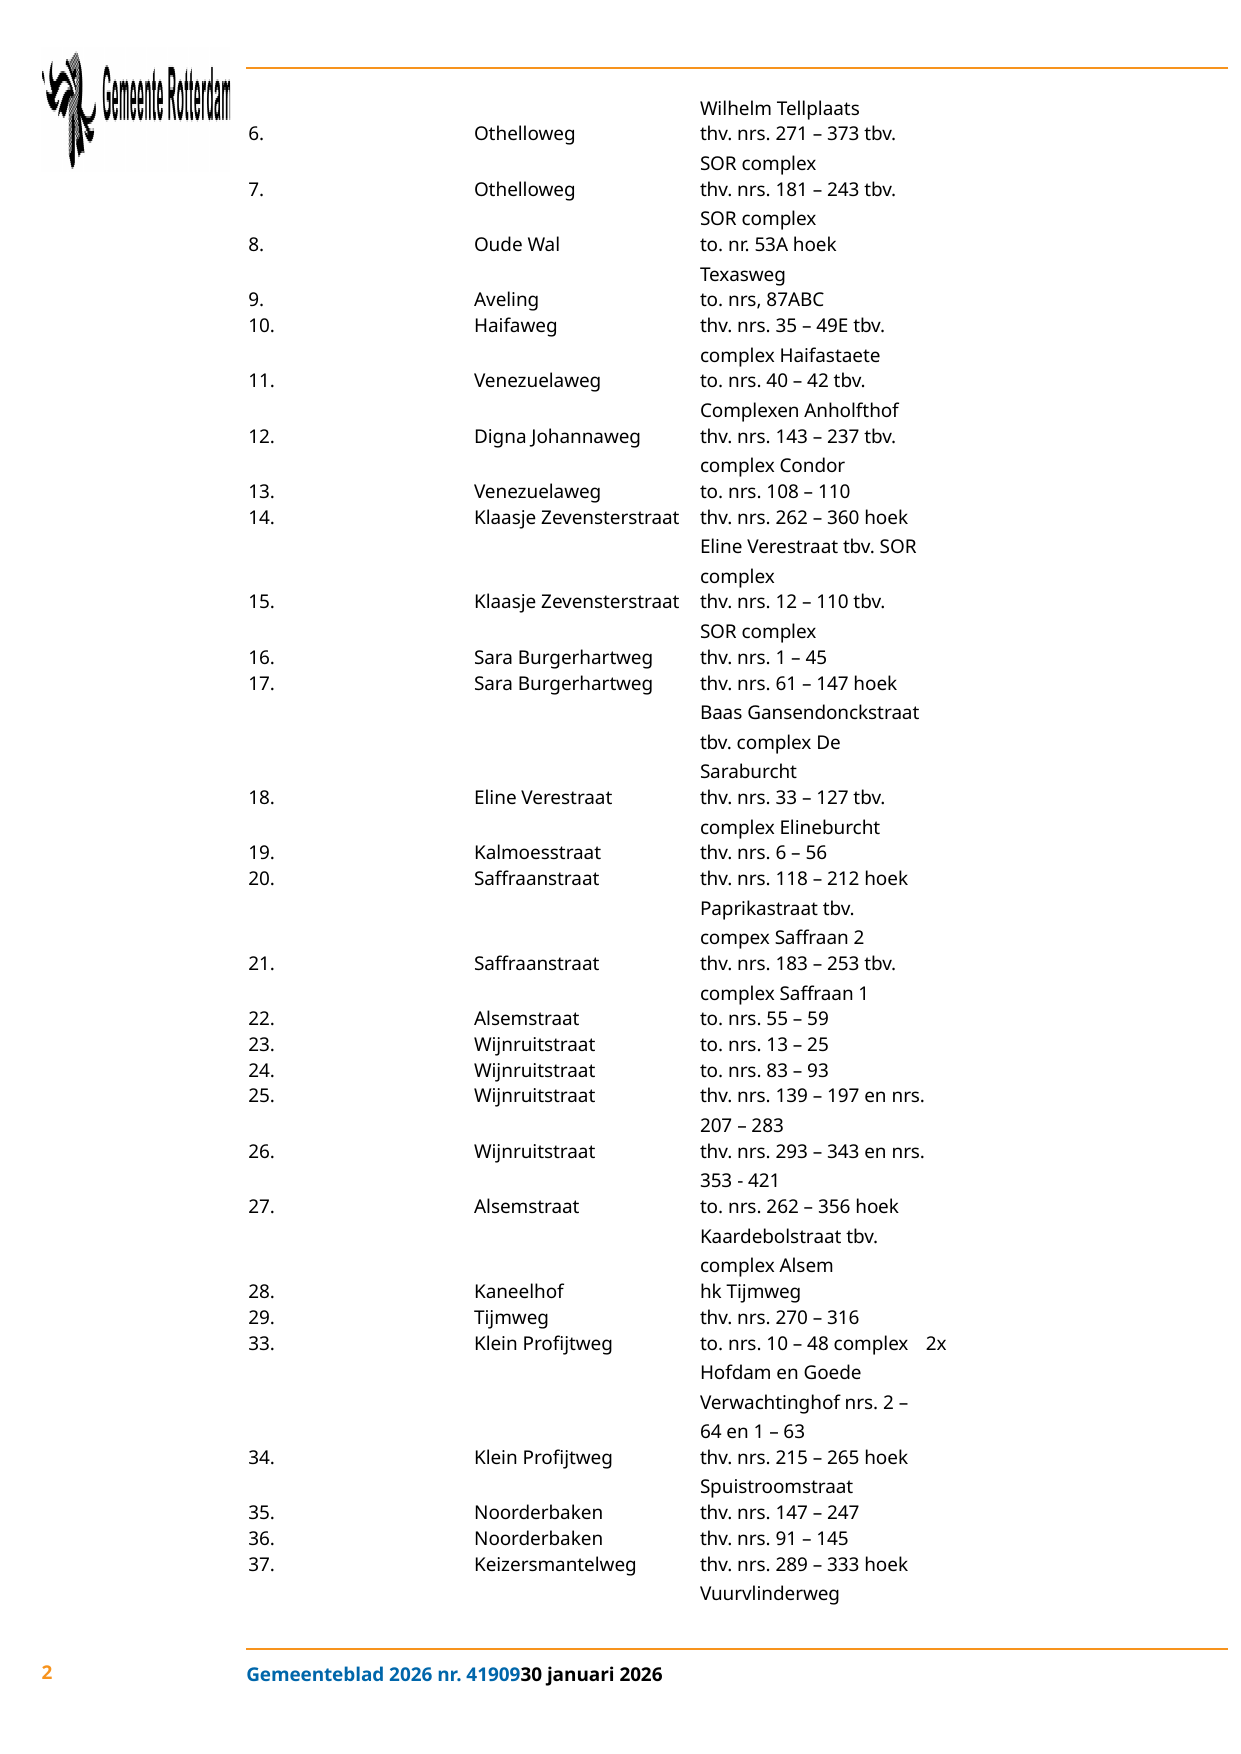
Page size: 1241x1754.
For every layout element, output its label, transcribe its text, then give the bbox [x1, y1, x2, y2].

table_cell [926, 865, 1152, 950]
table_cell [926, 176, 1152, 231]
table_cell Saffraanstraat [474, 865, 700, 950]
table_cell [926, 368, 1152, 423]
table_cell Noorderbaken [474, 1500, 700, 1525]
table_cell 21. [248, 950, 474, 1006]
table_cell Digna Johannaweg [474, 423, 700, 478]
table_cell 26. [248, 1138, 474, 1193]
table_cell Haifaweg [474, 312, 700, 367]
table_cell Othelloweg [474, 176, 700, 231]
table_cell thv. nrs. 61 – 147 hoek Baas Gansendonckstraat tbv. complex De Saraburcht [700, 670, 926, 784]
table_cell 36. [248, 1525, 474, 1551]
table_cell [926, 121, 1152, 176]
table_cell [926, 1551, 1152, 1606]
table_cell thv. nrs. 1 – 45 [700, 644, 926, 670]
table_cell 12. [248, 423, 474, 478]
table_cell 24. [248, 1057, 474, 1083]
table_cell [926, 644, 1152, 670]
table_cell to. nrs. 10 – 48 complex Hofdam en Goede Verwachtinghof nrs. 2 – 64 en 1 – 63 [700, 1330, 926, 1444]
table_cell 27. [248, 1193, 474, 1278]
table_cell [926, 1193, 1152, 1278]
table_cell 15. [248, 589, 474, 644]
table_cell [926, 1138, 1152, 1193]
table_cell to. nrs, 87ABC [700, 286, 926, 312]
picture [41, 47, 231, 172]
table_cell [926, 95, 1152, 121]
table_cell 13. [248, 478, 474, 504]
table_cell to. nrs. 262 – 356 hoek Kaardebolstraat tbv. complex Alsem [700, 1193, 926, 1278]
table_cell [926, 504, 1152, 589]
table_cell 25. [248, 1083, 474, 1138]
table_cell Venezuelaweg [474, 368, 700, 423]
table_cell Wijnruitstraat [474, 1031, 700, 1057]
table_cell Alsemstraat [474, 1006, 700, 1031]
table_cell [926, 312, 1152, 367]
table_cell Wijnruitstraat [474, 1057, 700, 1083]
table_cell Klein Profijtweg [474, 1330, 700, 1444]
table_cell [926, 784, 1152, 839]
table_cell thv. nrs. 143 – 237 tbv. complex Condor [700, 423, 926, 478]
table_cell Tijmweg [474, 1304, 700, 1330]
table_cell thv. nrs. 33 – 127 tbv. complex Elineburcht [700, 784, 926, 839]
table_cell to. nrs. 40 – 42 tbv. Complexen Anholfthof [700, 368, 926, 423]
table_cell Kalmoesstraat [474, 840, 700, 865]
table_cell 29. [248, 1304, 474, 1330]
table_cell to. nr. 53A hoek Texasweg [700, 231, 926, 286]
table_cell thv. nrs. 181 – 243 tbv. SOR complex [700, 176, 926, 231]
table_cell [926, 670, 1152, 784]
table_cell thv. nrs. 91 – 145 [700, 1525, 926, 1551]
table_cell 9. [248, 286, 474, 312]
table_cell Klaasje Zevensterstraat [474, 589, 700, 644]
table_cell thv. nrs. 12 – 110 tbv. SOR complex [700, 589, 926, 644]
table_cell [474, 95, 700, 121]
table_cell thv. nrs. 293 – 343 en nrs. 353 - 421 [700, 1138, 926, 1193]
table_cell Klaasje Zevensterstraat [474, 504, 700, 589]
table_cell 23. [248, 1031, 474, 1057]
table_cell [926, 1500, 1152, 1525]
table_cell Noorderbaken [474, 1525, 700, 1551]
table_cell Aveling [474, 286, 700, 312]
table_cell 10. [248, 312, 474, 367]
table_cell 11. [248, 368, 474, 423]
table_cell Wilhelm Tellplaats [700, 95, 926, 121]
table_cell Venezuelaweg [474, 478, 700, 504]
table_cell Keizersmantelweg [474, 1551, 700, 1606]
table_cell hk Tijmweg [700, 1278, 926, 1304]
table_cell Saffraanstraat [474, 950, 700, 1006]
table_cell Kaneelhof [474, 1278, 700, 1304]
table_cell 22. [248, 1006, 474, 1031]
table_cell thv. nrs. 35 – 49E tbv. complex Haifastaete [700, 312, 926, 367]
table_cell Othelloweg [474, 121, 700, 176]
table_cell thv. nrs. 270 – 316 [700, 1304, 926, 1330]
table_cell 37. [248, 1551, 474, 1606]
table_cell 16. [248, 644, 474, 670]
table_cell 8. [248, 231, 474, 286]
table_cell 14. [248, 504, 474, 589]
table_cell thv. nrs. 118 – 212 hoek Paprikastraat tbv. compex Saffraan 2 [700, 865, 926, 950]
table_cell [926, 1278, 1152, 1304]
table_cell thv. nrs. 289 – 333 hoek Vuurvlinderweg [700, 1551, 926, 1606]
table_cell [926, 1031, 1152, 1057]
table_cell [926, 231, 1152, 286]
table_cell to. nrs. 55 – 59 [700, 1006, 926, 1031]
table_cell [926, 286, 1152, 312]
table_cell Klein Profijtweg [474, 1444, 700, 1499]
table_cell Eline Verestraat [474, 784, 700, 839]
table_cell Oude Wal [474, 231, 700, 286]
table_cell 18. [248, 784, 474, 839]
table_cell [926, 423, 1152, 478]
table_cell [926, 1304, 1152, 1330]
table_cell [926, 950, 1152, 1006]
table_cell 17. [248, 670, 474, 784]
table_cell [926, 1006, 1152, 1031]
table_cell 2x [926, 1330, 1152, 1444]
table_cell Wijnruitstraat [474, 1138, 700, 1193]
table_cell thv. nrs. 271 – 373 tbv. SOR complex [700, 121, 926, 176]
table_cell [248, 95, 474, 121]
table_cell 28. [248, 1278, 474, 1304]
table_cell to. nrs. 13 – 25 [700, 1031, 926, 1057]
table_cell [926, 1444, 1152, 1499]
table_cell thv. nrs. 147 – 247 [700, 1500, 926, 1525]
table_cell [926, 1083, 1152, 1138]
table_cell thv. nrs. 262 – 360 hoek Eline Verestraat tbv. SOR complex [700, 504, 926, 589]
table_cell thv. nrs. 6 – 56 [700, 840, 926, 865]
table_cell [926, 478, 1152, 504]
table_cell 33. [248, 1330, 474, 1444]
table_cell Wijnruitstraat [474, 1083, 700, 1138]
table_cell 20. [248, 865, 474, 950]
table_cell [926, 1525, 1152, 1551]
table_cell Sara Burgerhartweg [474, 670, 700, 784]
table_cell 7. [248, 176, 474, 231]
table_cell to. nrs. 83 – 93 [700, 1057, 926, 1083]
table_cell to. nrs. 108 – 110 [700, 478, 926, 504]
table_cell 35. [248, 1500, 474, 1525]
table_cell [926, 589, 1152, 644]
table_cell [926, 1057, 1152, 1083]
table_cell thv. nrs. 215 – 265 hoek Spuistroomstraat [700, 1444, 926, 1499]
table_cell Sara Burgerhartweg [474, 644, 700, 670]
table_cell [926, 840, 1152, 865]
table_cell 34. [248, 1444, 474, 1499]
table_cell thv. nrs. 183 – 253 tbv. complex Saffraan 1 [700, 950, 926, 1006]
table_cell 6. [248, 121, 474, 176]
table_cell thv. nrs. 139 – 197 en nrs. 207 – 283 [700, 1083, 926, 1138]
table_cell Alsemstraat [474, 1193, 700, 1278]
table_cell 19. [248, 840, 474, 865]
